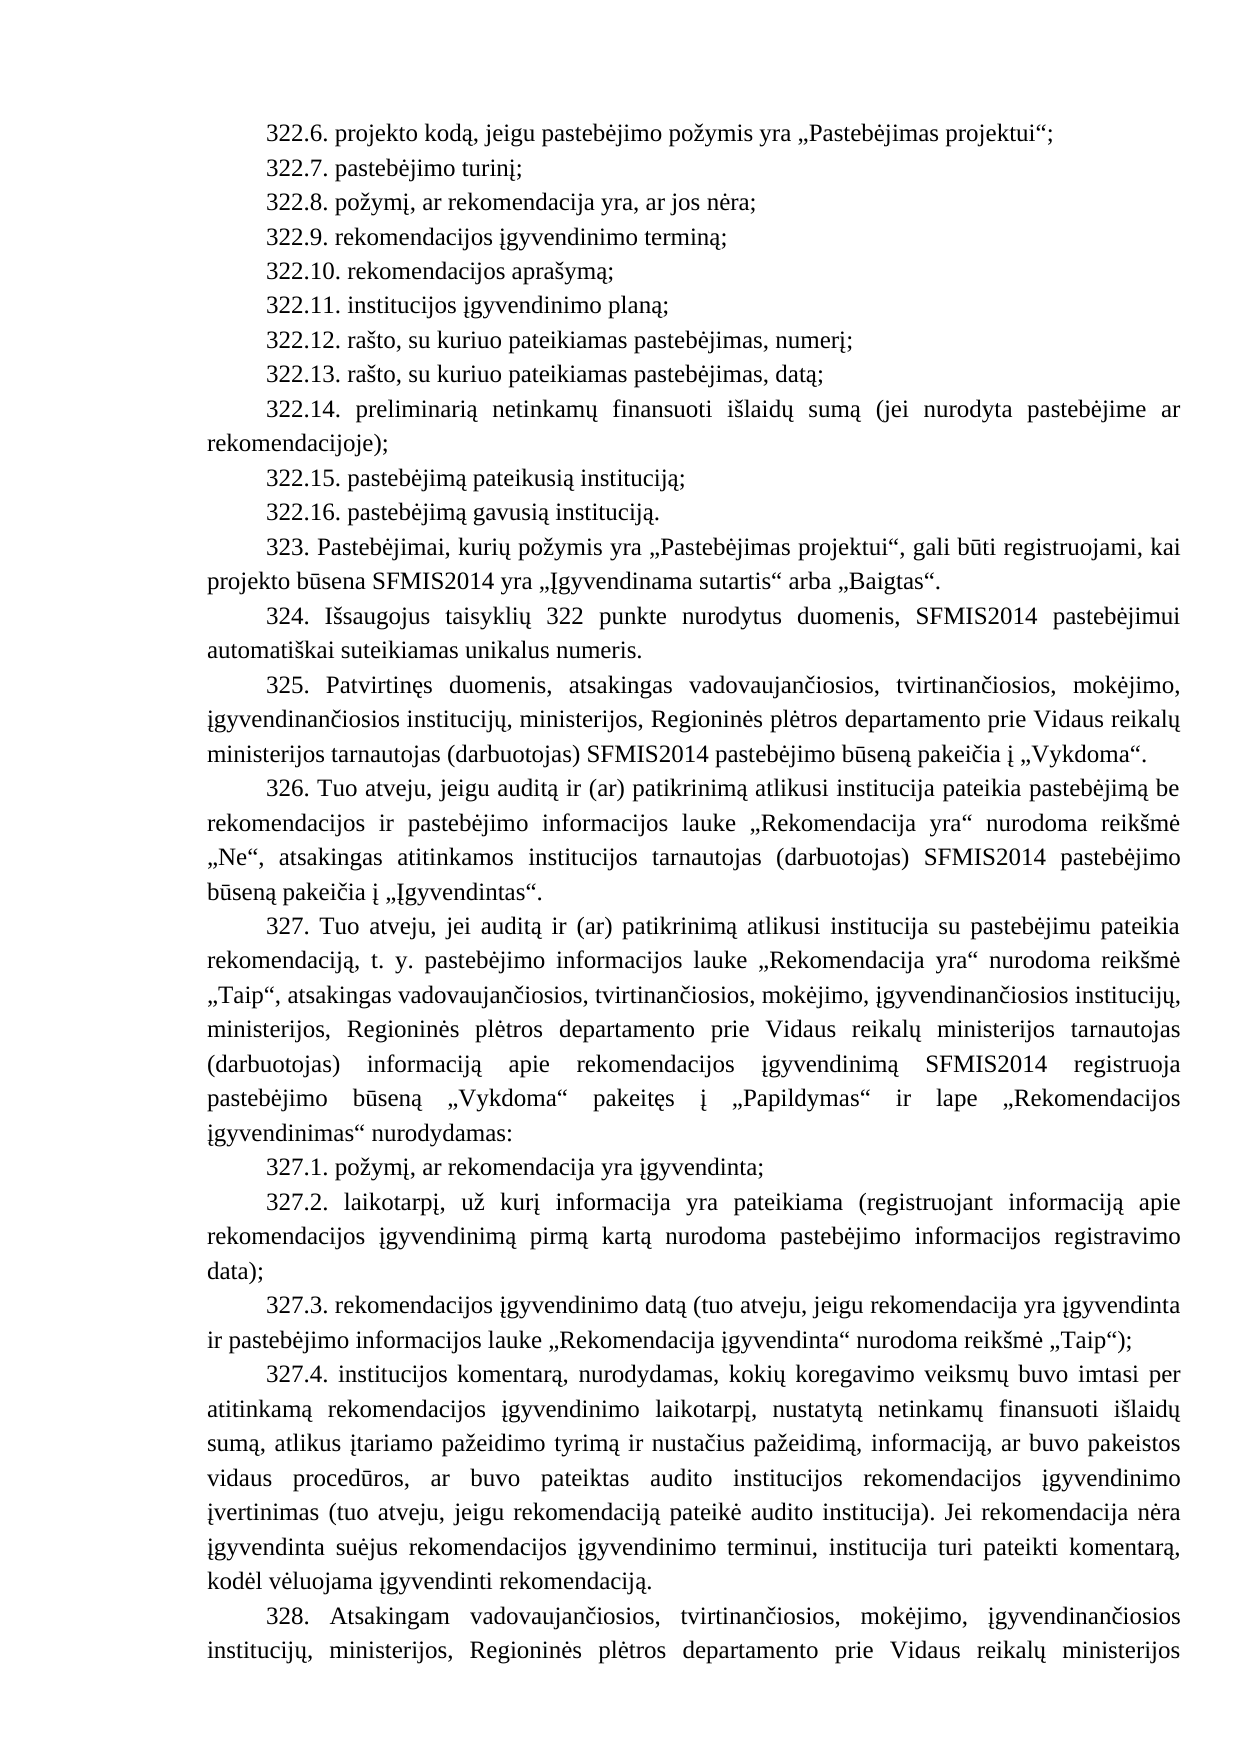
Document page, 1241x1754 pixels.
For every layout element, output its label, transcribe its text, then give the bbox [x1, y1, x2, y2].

text 327.4. institucijos komentarą, nurodydamas, kokių koregavimo veiksmų buvo imtasi per atitinkamą rekomendacijos įgyvendinimo laikotarpį, nustatytą netinkamų finansuoti išlaidų sumą, atlikus įtariamo pažeidimo tyrimą ir nustačius pažeidimą, informaciją, ar buvo pakeistos vidaus procedūros, ar buvo pateiktas audito institucijos rekomendacijos įgyvendinimo įvertinimas (tuo atveju, jeigu rekomendaciją pateikė audito institucija). Jei rekomendacija nėra įgyvendinta suėjus rekomendacijos įgyvendinimo terminui, institucija turi pateikti komentarą, kodėl vėluojama įgyvendinti rekomendaciją. [207, 1359, 1181, 1595]
text 322.10. rekomendacijos aprašymą; [207, 256, 1181, 285]
text 322.12. rašto, su kuriuo pateikiamas pastebėjimas, numerį; [207, 325, 1181, 354]
text 322.11. institucijos įgyvendinimo planą; [207, 291, 1181, 319]
text 322.16. pastebėjimą gavusią instituciją. [207, 497, 1181, 526]
text 323. Pastebėjimai, kurių požymis yra „Pastebėjimas projektui“, gali būti registruojami, kai projekto būsena SFMIS2014 yra „Įgyvendinama sutartis“ arba „Baigtas“. [207, 532, 1181, 595]
text 322.6. projekto kodą, jeigu pastebėjimo požymis yra „Pastebėjimas projektui“; [207, 118, 1181, 147]
text 322.13. rašto, su kuriuo pateikiamas pastebėjimas, datą; [207, 359, 1181, 388]
text 327.3. rekomendacijos įgyvendinimo datą (tuo atveju, jeigu rekomendacija yra įgyvendinta ir pastebėjimo informacijos lauke „Rekomendacija įgyvendinta“ nurodoma reikšmė „Taip“); [207, 1290, 1181, 1354]
text 322.8. požymį, ar rekomendacija yra, ar jos nėra; [207, 187, 1181, 216]
text 322.7. pastebėjimo turinį; [207, 153, 1181, 181]
text 322.15. pastebėjimą pateikusią instituciją; [207, 463, 1181, 492]
text 327. Tuo atveju, jei auditą ir (ar) patikrinimą atlikusi institucija su pastebėjimu pateikia rekomendaciją, t. y. pastebėjimo informacijos lauke „Rekomendacija yra“ nurodoma reikšmė „Taip“, atsakingas vadovaujančiosios, tvirtinančiosios, mokėjimo, įgyvendinančiosios institucijų, ministerijos, Regioninės plėtros departamento prie Vidaus reikalų ministerijos tarnautojas (darbuotojas) informaciją apie rekomendacijos įgyvendinimą SFMIS2014 registruoja pastebėjimo būseną „Vykdoma“ pakeitęs į „Papildymas“ ir lape „Rekomendacijos įgyvendinimas“ nurodydamas: [207, 911, 1181, 1147]
text 326. Tuo atveju, jeigu auditą ir (ar) patikrinimą atlikusi institucija pateikia pastebėjimą be rekomendacijos ir pastebėjimo informacijos lauke „Rekomendacija yra“ nurodoma reikšmė „Ne“, atsakingas atitinkamos institucijos tarnautojas (darbuotojas) SFMIS2014 pastebėjimo būseną pakeičia į „Įgyvendintas“. [207, 773, 1181, 905]
text 327.1. požymį, ar rekomendacija yra įgyvendinta; [207, 1152, 1181, 1181]
text 327.2. laikotarpį, už kurį informacija yra pateikiama (registruojant informaciją apie rekomendacijos įgyvendinimą pirmą kartą nurodoma pastebėjimo informacijos registravimo data); [207, 1187, 1181, 1285]
text 325. Patvirtinęs duomenis, atsakingas vadovaujančiosios, tvirtinančiosios, mokėjimo, įgyvendinančiosios institucijų, ministerijos, Regioninės plėtros departamento prie Vidaus reikalų ministerijos tarnautojas (darbuotojas) SFMIS2014 pastebėjimo būseną pakeičia į „Vykdoma“. [207, 670, 1181, 767]
text 328. Atsakingam vadovaujančiosios, tvirtinančiosios, mokėjimo, įgyvendinančiosios institucijų, ministerijos, Regioninės plėtros departamento prie Vidaus reikalų ministerijos [207, 1601, 1181, 1664]
text 322.9. rekomendacijos įgyvendinimo terminą; [207, 222, 1181, 250]
text 322.14. preliminarią netinkamų finansuoti išlaidų sumą (jei nurodyta pastebėjime ar rekomendacijoje); [207, 394, 1181, 457]
text 324. Išsaugojus taisyklių 322 punkte nurodytus duomenis, SFMIS2014 pastebėjimui automatiškai suteikiamas unikalus numeris. [207, 601, 1181, 664]
